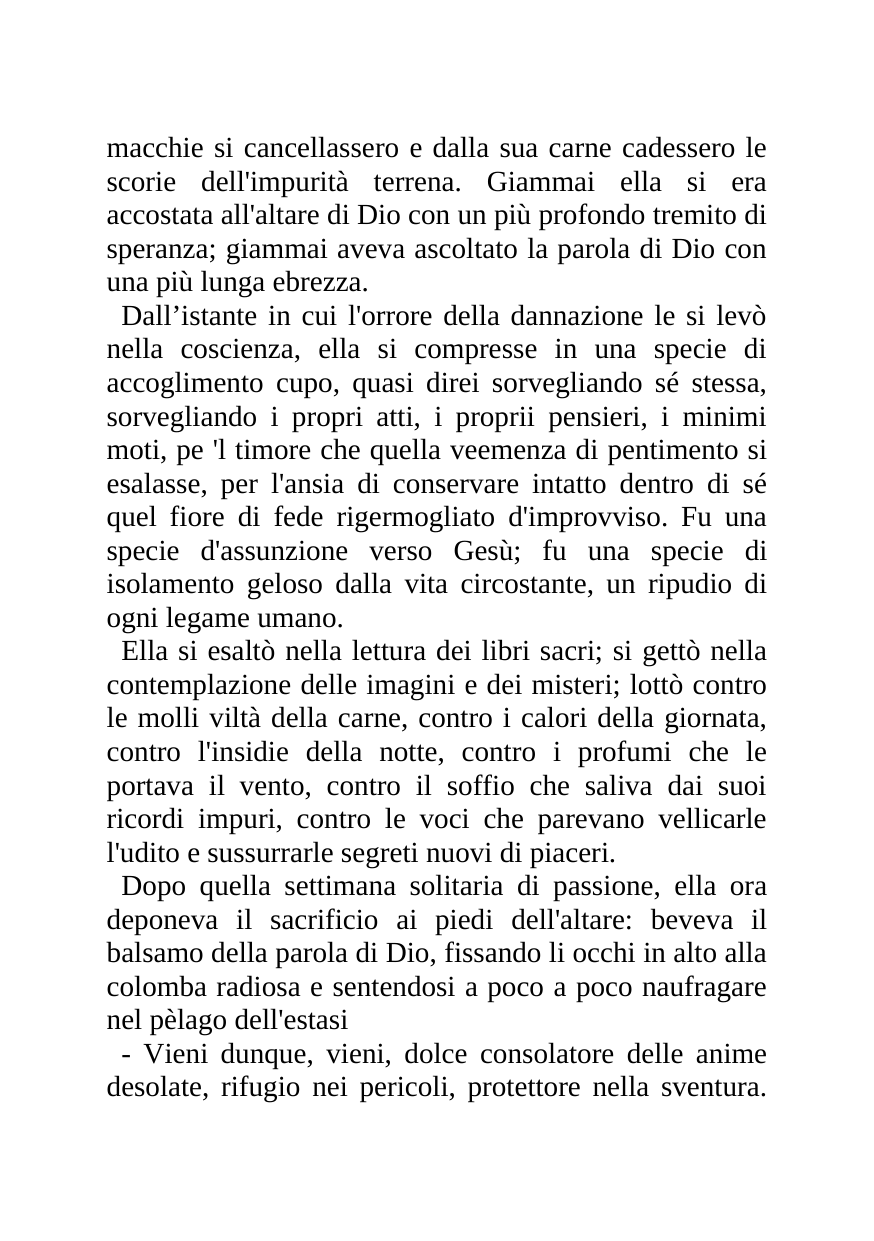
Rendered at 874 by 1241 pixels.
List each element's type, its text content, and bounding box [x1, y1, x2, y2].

text Dopo quella settimana solitaria di passione, ella ora deponeva il sacrificio ai piedi dell'altare: beveva il balsamo della parola di Dio, fissando li occhi in alto alla colomba radiosa e sentendosi a poco a poco naufragare nel pèlago dell'estasi [106, 868, 768, 1036]
text Dall’istante in cui l'orrore della dannazione le si levò nella coscienza, ella si compresse in una specie di accoglimento cupo, quasi direi sorvegliando sé stessa, sorvegliando i propri atti, i proprii pensieri, i minimi moti, pe 'l timore che quella veemenza di pentimento si esalasse, per l'ansia di conservare intatto dentro di sé quel fiore di fede rigermogliato d'improvviso. Fu una specie d'assunzione verso Gesù; fu una specie di isolamento geloso dalla vita circostante, un ripudio di ogni legame umano. [106, 298, 768, 633]
text Ella si esaltò nella lettura dei libri sacri; si gettò nella contemplazione delle imagini e dei misteri; lottò contro le molli viltà della carne, contro i calori della giornata, contro l'insidie della notte, contro i profumi che le portava il vento, contro il soffio che saliva dai suoi ricordi impuri, contro le voci che parevano vellicarle l'udito e sussurrarle segreti nuovi di piaceri. [106, 633, 768, 868]
text - Vieni dunque, vieni, dolce consolatore delle anime desolate, rifugio nei pericoli, protettore nella sventura. [106, 1036, 768, 1103]
text macchie si cancellassero e dalla sua carne cadessero le scorie dell'impurità terrena. Giammai ella si era accostata all'altare di Dio con un più profondo tremito di speranza; giammai aveva ascoltato la parola di Dio con una più lunga ebrezza. [106, 130, 768, 298]
